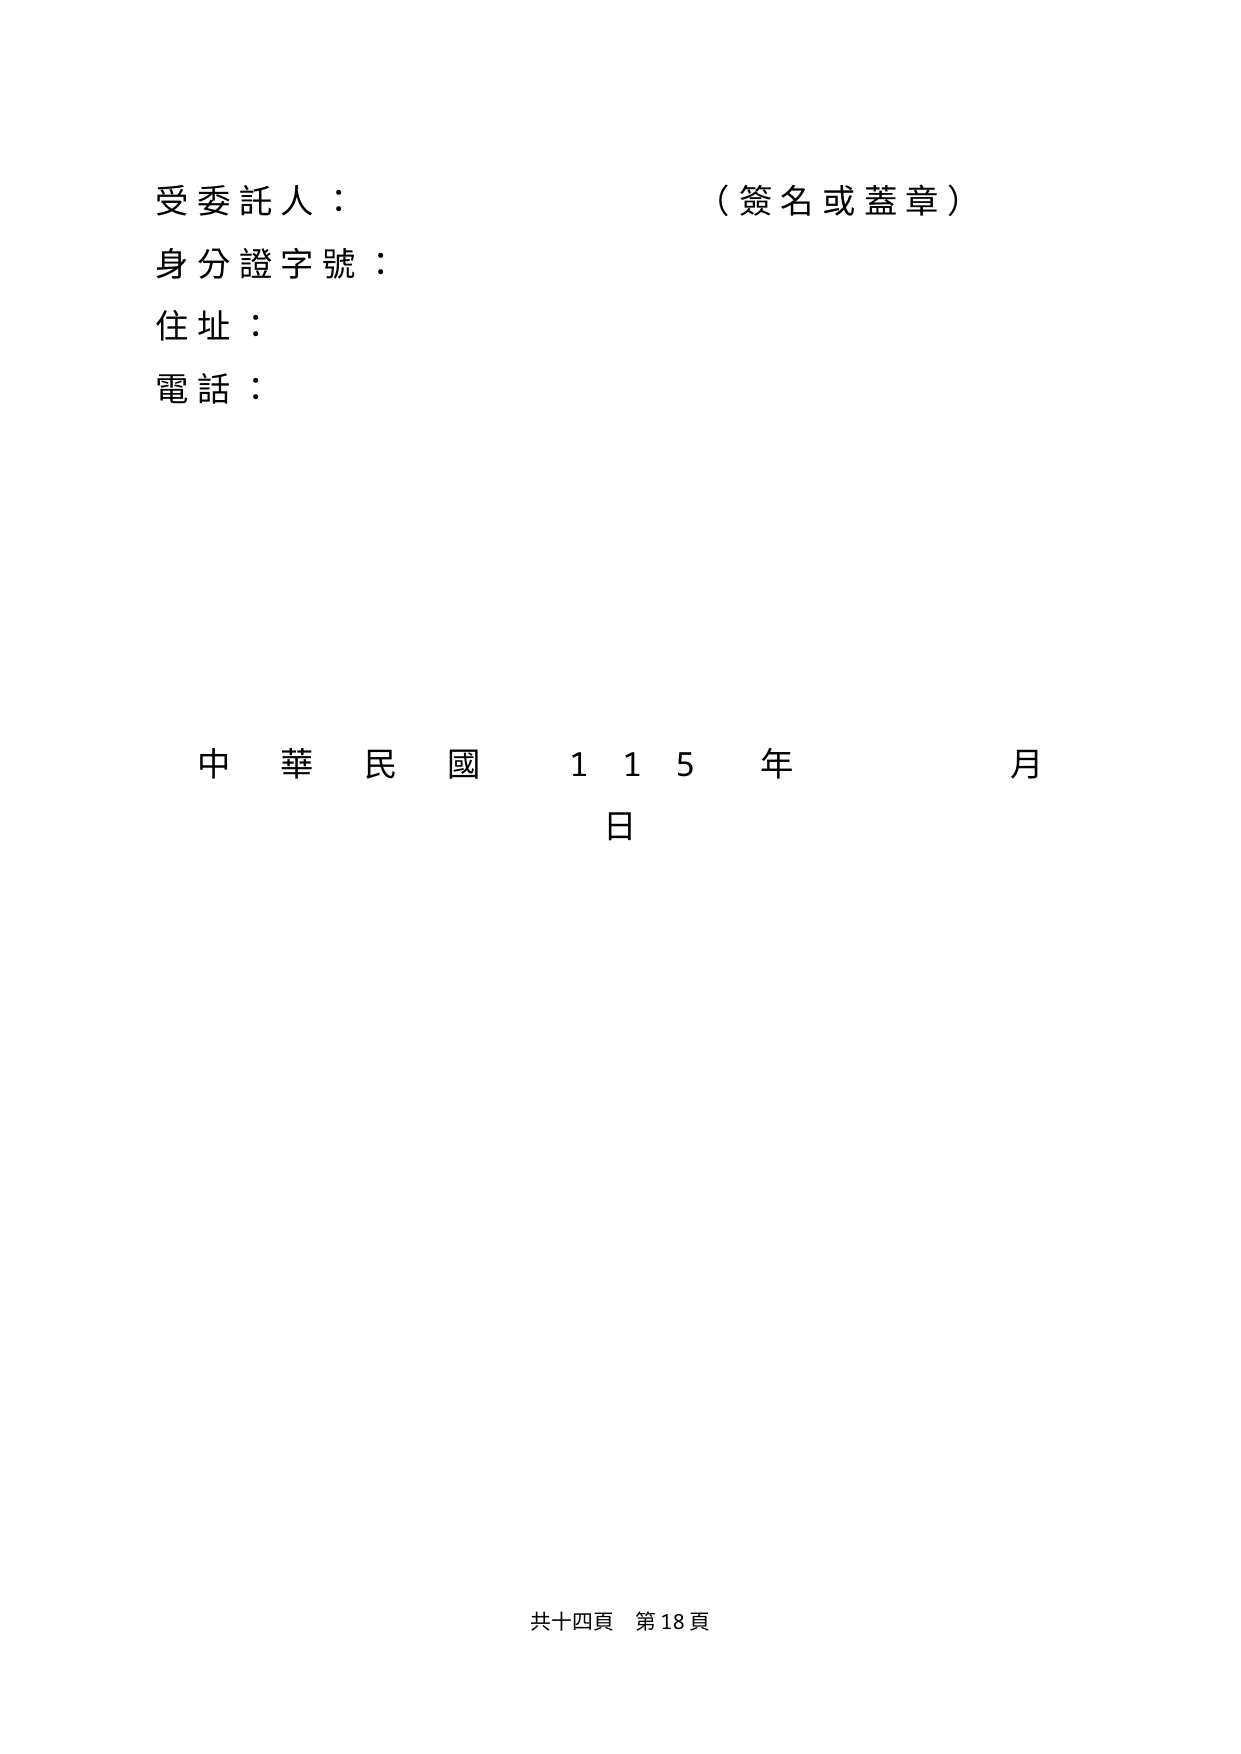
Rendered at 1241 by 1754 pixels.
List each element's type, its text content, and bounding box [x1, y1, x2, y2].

text 電話： [151, 345, 1089, 408]
text 受委託人： （簽名或蓋章） [151, 158, 1089, 220]
text 住址： [151, 283, 1089, 345]
text 身分證字號： [151, 220, 1089, 283]
text 中 華 民 國 115 年 月 日 [151, 720, 1089, 845]
